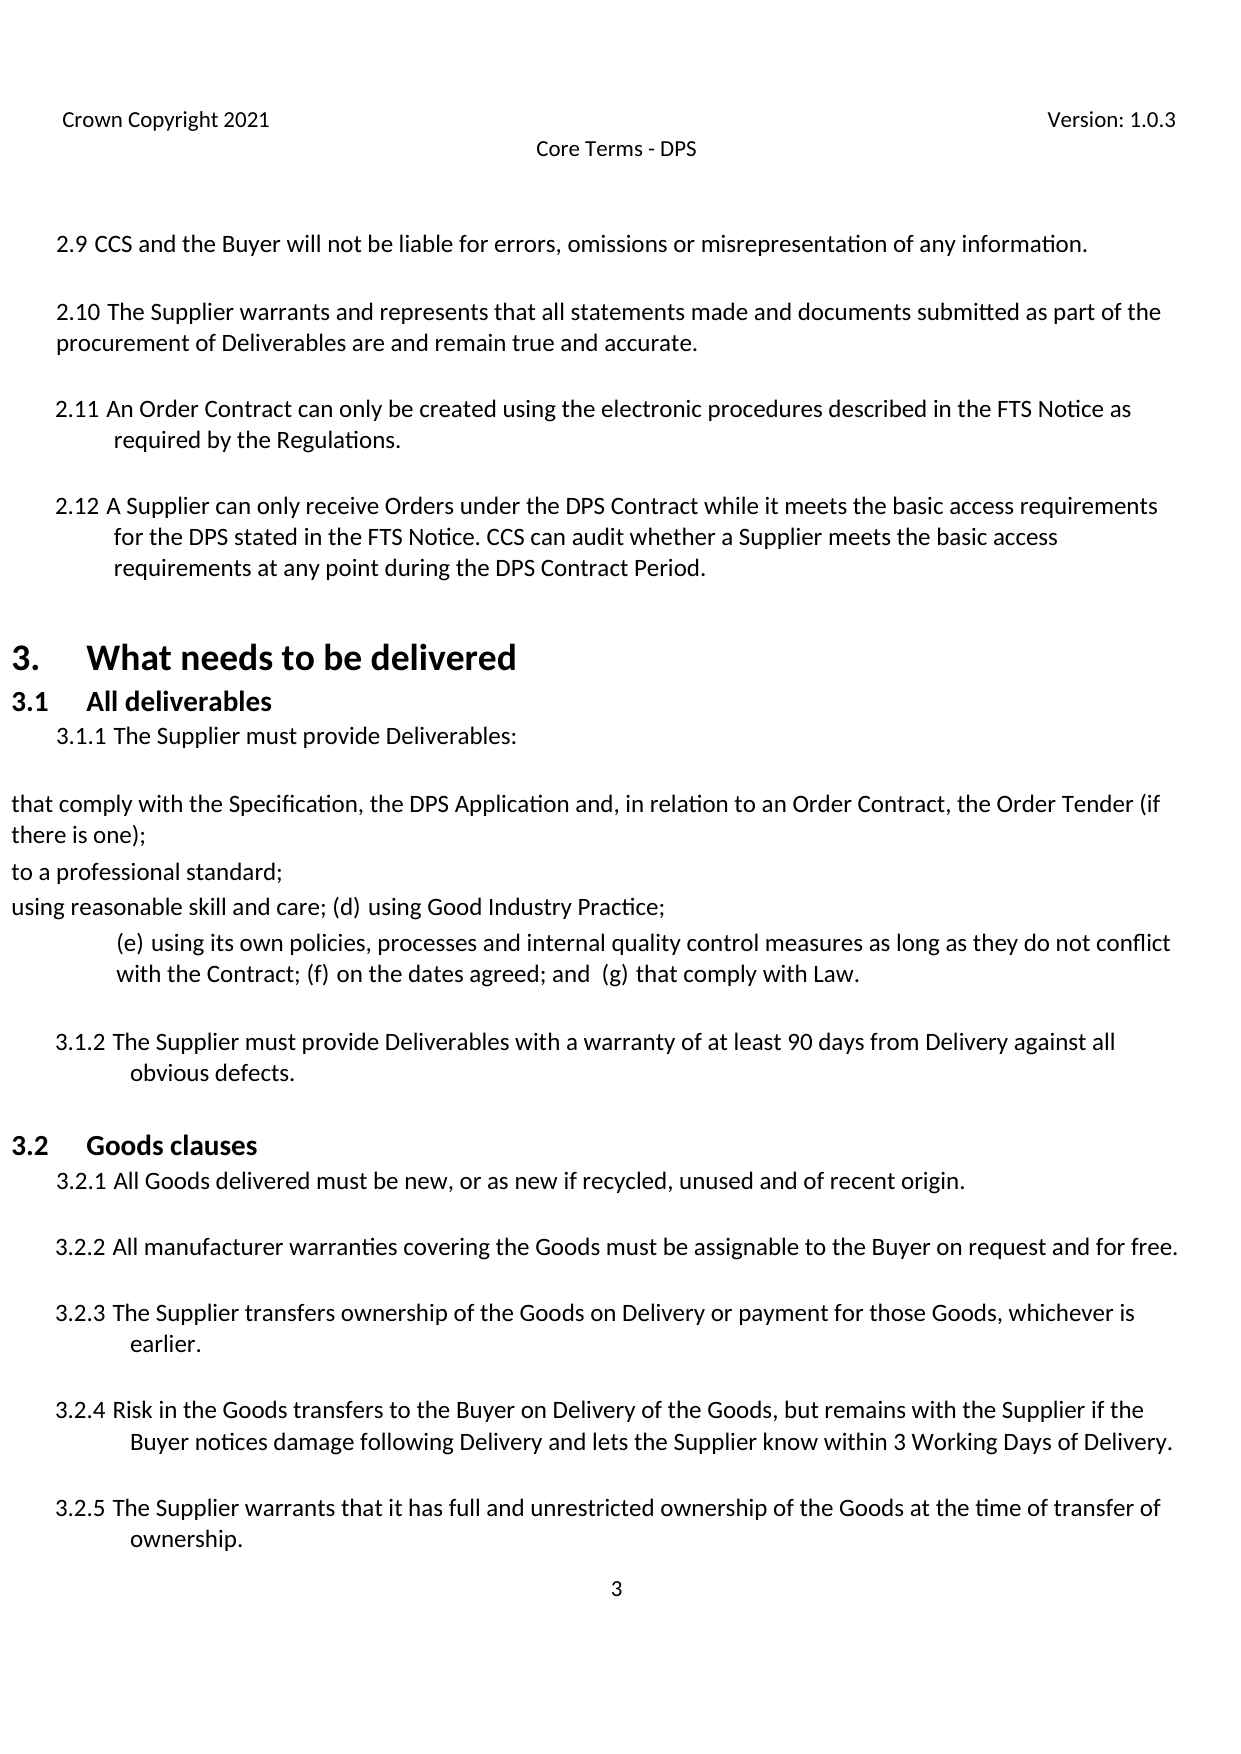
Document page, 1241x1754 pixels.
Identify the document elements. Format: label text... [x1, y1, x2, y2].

text 3.2.4 Risk in the Goods transfers to the Buyer on Delivery of the Goods, but remains with the Supplier if the Buyer notices damage following Delivery and lets the Supplier know within 3 Working Days of Delivery. [55, 1395, 1180, 1456]
text (e) using its own policies, processes and internal quality control measures as long as they do not conflict with the Contract; (f) on the dates agreed; and (g) that comply with Law. [116, 927, 1180, 988]
text 3.2.3 The Supplier transfers ownership of the Goods on Delivery or payment for those Goods, whichever is earlier. [55, 1298, 1180, 1359]
list using reasonable skill and care; (d) using Good Industry Practice; [0, 891, 1180, 922]
text 2.11 An Order Contract can only be created using the electronic procedures described in the FTS Notice as required by the Regulations. [55, 393, 1180, 454]
subtitle All deliverables [11, 683, 1181, 718]
text 3.2.1 All Goods delivered must be new, or as new if recycled, unused and of recent origin. [56, 1165, 1180, 1196]
subtitle Goods clauses [11, 1127, 1181, 1163]
text 3.1.2 The Supplier must provide Deliverables with a warranty of at least 90 days from Delivery against all obvious defects. [55, 1026, 1180, 1087]
text 2.10 The Supplier warrants and represents that all statements made and documents submitted as part of the procurement of Deliverables are and remain true and accurate. [56, 296, 1180, 357]
text 3.1.1 The Supplier must provide Deliverables: [56, 721, 1180, 751]
list to a professional standard; [0, 856, 1180, 886]
text 2.9 CCS and the Buyer will not be liable for errors, omissions or misrepresentation of any information. [56, 228, 1180, 258]
subtitle What needs to be delivered [11, 634, 1181, 680]
text 3.2.2 All manufacturer warranties covering the Goods must be assignable to the Buyer on request and for free. [55, 1231, 1180, 1262]
text 2.12 A Supplier can only receive Orders under the DPS Contract while it meets the basic access requirements for the DPS stated in the FTS Notice. CCS can audit whether a Supplier meets the basic access requirements at any point during the DPS Contract Period. [55, 490, 1180, 583]
text 3.2.5 The Supplier warrants that it has full and unrestricted ownership of the Goods at the time of transfer of ownership. [55, 1492, 1180, 1553]
list that comply with the Specification, the DPS Application and, in relation to an Order Contract, the Order Tender (if there is one); [0, 789, 1180, 850]
